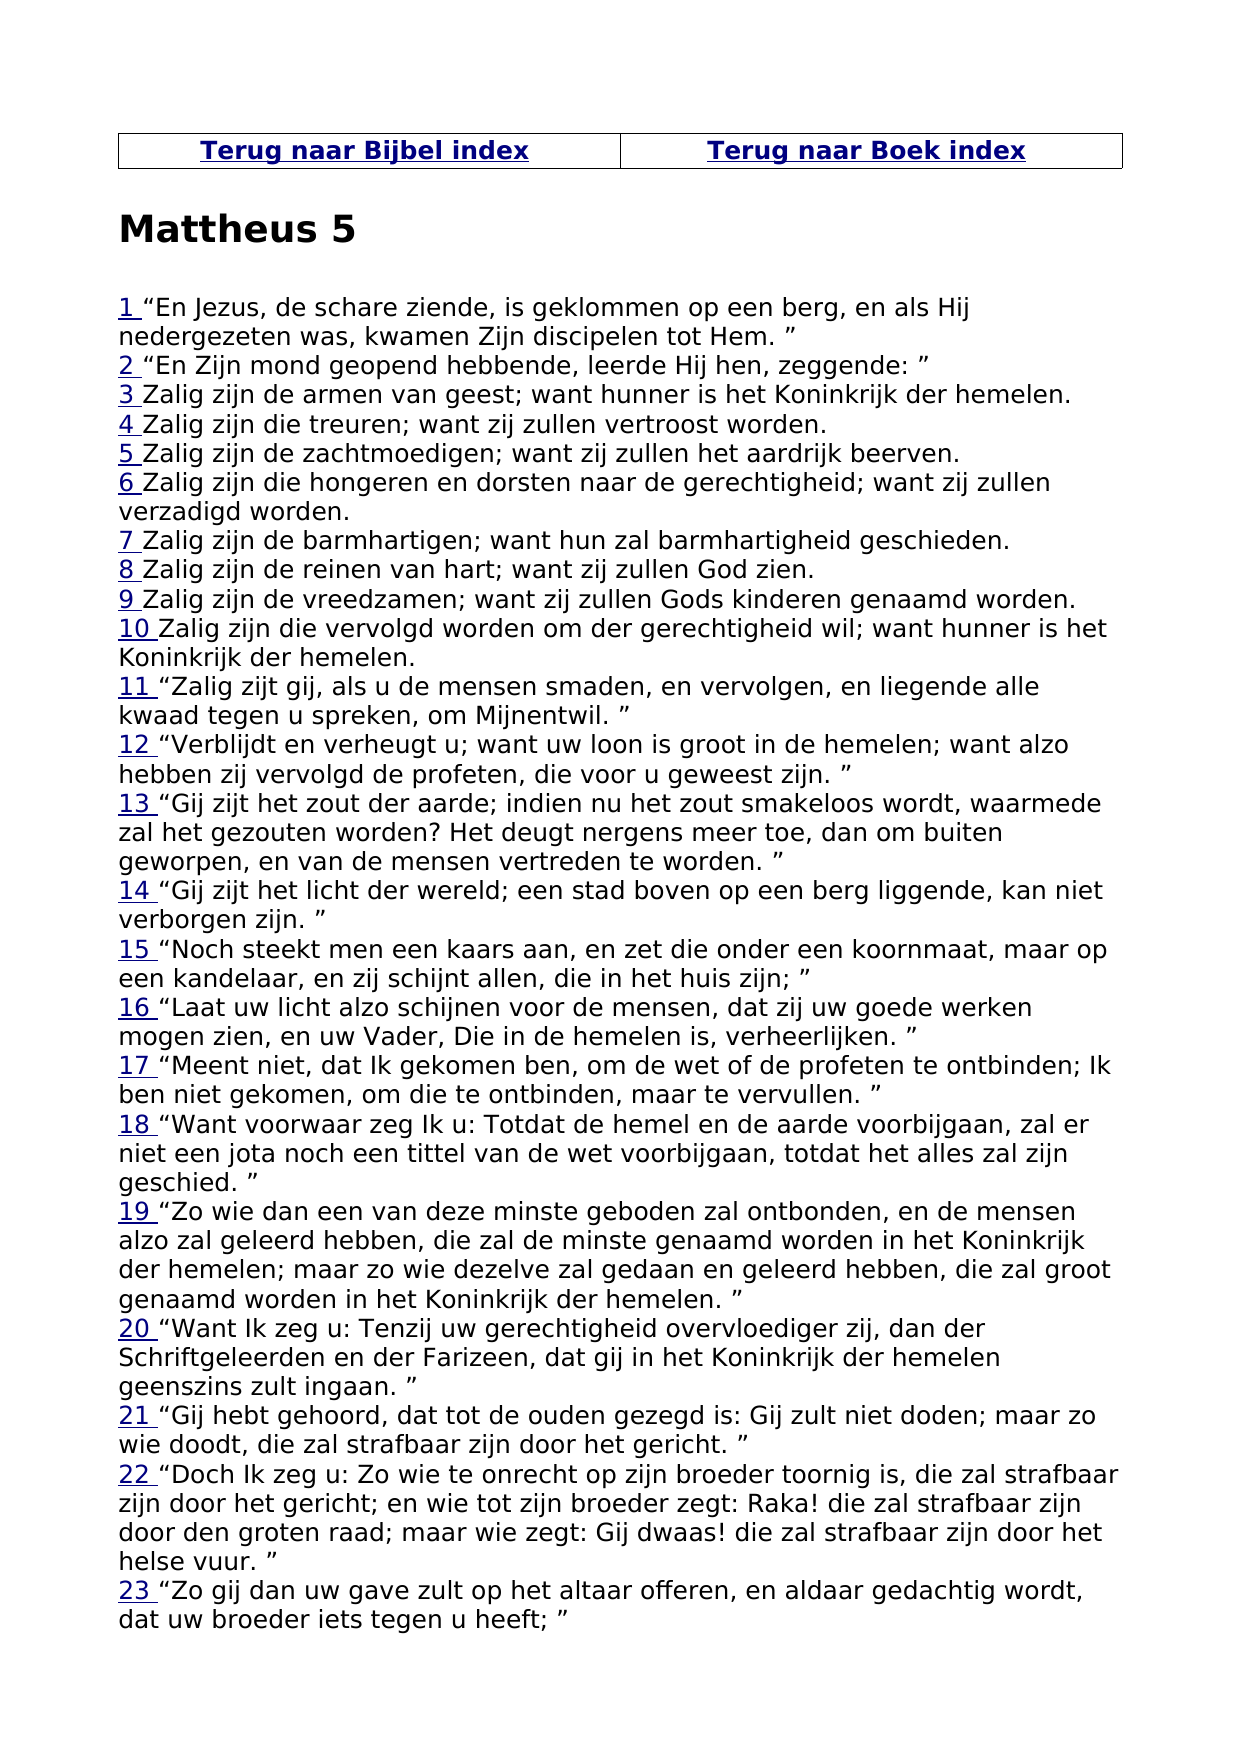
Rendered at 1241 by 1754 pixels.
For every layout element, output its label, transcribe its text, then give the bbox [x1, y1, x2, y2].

table_header Terug naar Boek index [621, 134, 1122, 168]
text 1 “En Jezus, de schare ziende, is geklommen op een berg, en als Hij nedergezeten was, kwamen Zijn discipelen tot Hem. ” 2 “En Zijn mond geopend hebbende, leerde Hij hen, zeggende: ” 3 Zalig zijn de armen van geest; want hunner is het Koninkrijk der hemelen. 4 Zalig zijn die treuren; want zij zullen vertroost worden. 5 Zalig zijn de zachtmoedigen; want zij zullen het aardrijk beerven. 6 Zalig zijn die hongeren en dorsten naar de gerechtigheid; want zij zullen verzadigd worden. 7 Zalig zijn de barmhartigen; want hun zal barmhartigheid geschieden. 8 Zalig zijn de reinen van hart; want zij zullen God zien. 9 Zalig zijn de vreedzamen; want zij zullen Gods kinderen genaamd worden. 10 Zalig zijn die vervolgd worden om der gerechtigheid wil; want hunner is het Koninkrijk der hemelen. 11 “Zalig zijt gij, als u de mensen smaden, en vervolgen, en liegende alle kwaad tegen u spreken, om Mijnentwil. ” 12 “Verblijdt en verheugt u; want uw loon is groot in de hemelen; want alzo hebben zij vervolgd de profeten, die voor u geweest zijn. ” 13 “Gij zijt het zout der aarde; indien nu het zout smakeloos wordt, waarmede zal het gezouten worden? Het deugt nergens meer toe, dan om buiten geworpen, en van de mensen vertreden te worden. ” 14 “Gij zijt het licht der wereld; een stad boven op een berg liggende, kan niet verborgen zijn. ” 15 “Noch steekt men een kaars aan, en zet die onder een koornmaat, maar op een kandelaar, en zij schijnt allen, die in het huis zijn; ” 16 “Laat uw licht alzo schijnen voor de mensen, dat zij uw goede werken mogen zien, en uw Vader, Die in de hemelen is, verheerlijken. ” 17 “Meent niet, dat Ik gekomen ben, om de wet of de profeten te ontbinden; Ik ben niet gekomen, om die te ontbinden, maar te vervullen. ” 18 “Want voorwaar zeg Ik u: Totdat de hemel en de aarde voorbijgaan, zal er niet een jota noch een tittel van de wet voorbijgaan, totdat het alles zal zijn geschied. ” 19 “Zo wie dan een van deze minste geboden zal ontbonden, en de mensen alzo zal geleerd hebben, die zal de minste genaamd worden in het Koninkrijk der hemelen; maar zo wie dezelve zal gedaan en geleerd hebben, die zal groot genaamd worden in het Koninkrijk der hemelen. ” 20 “Want Ik zeg u: Tenzij uw gerechtigheid overvloediger zij, dan der Schriftgeleerden en der Farizeen, dat gij in het Koninkrijk der hemelen geenszins zult ingaan. ” 21 “Gij hebt gehoord, dat tot de ouden gezegd is: Gij zult niet doden; maar zo wie doodt, die zal strafbaar zijn door het gericht. ” 22 “Doch Ik zeg u: Zo wie te onrecht op zijn broeder toornig is, die zal strafbaar zijn door het gericht; en wie tot zijn broeder zegt: Raka! die zal strafbaar zijn door den groten raad; maar wie zegt: Gij dwaas! die zal strafbaar zijn door het helse vuur. ” 23 “Zo gij dan uw gave zult op het altaar offeren, en aldaar gedachtig wordt, dat uw broeder iets tegen u heeft; ” [118, 264, 1122, 1635]
table_header Terug naar Bijbel index [119, 134, 620, 168]
subtitle Mattheus 5 [118, 208, 1122, 252]
